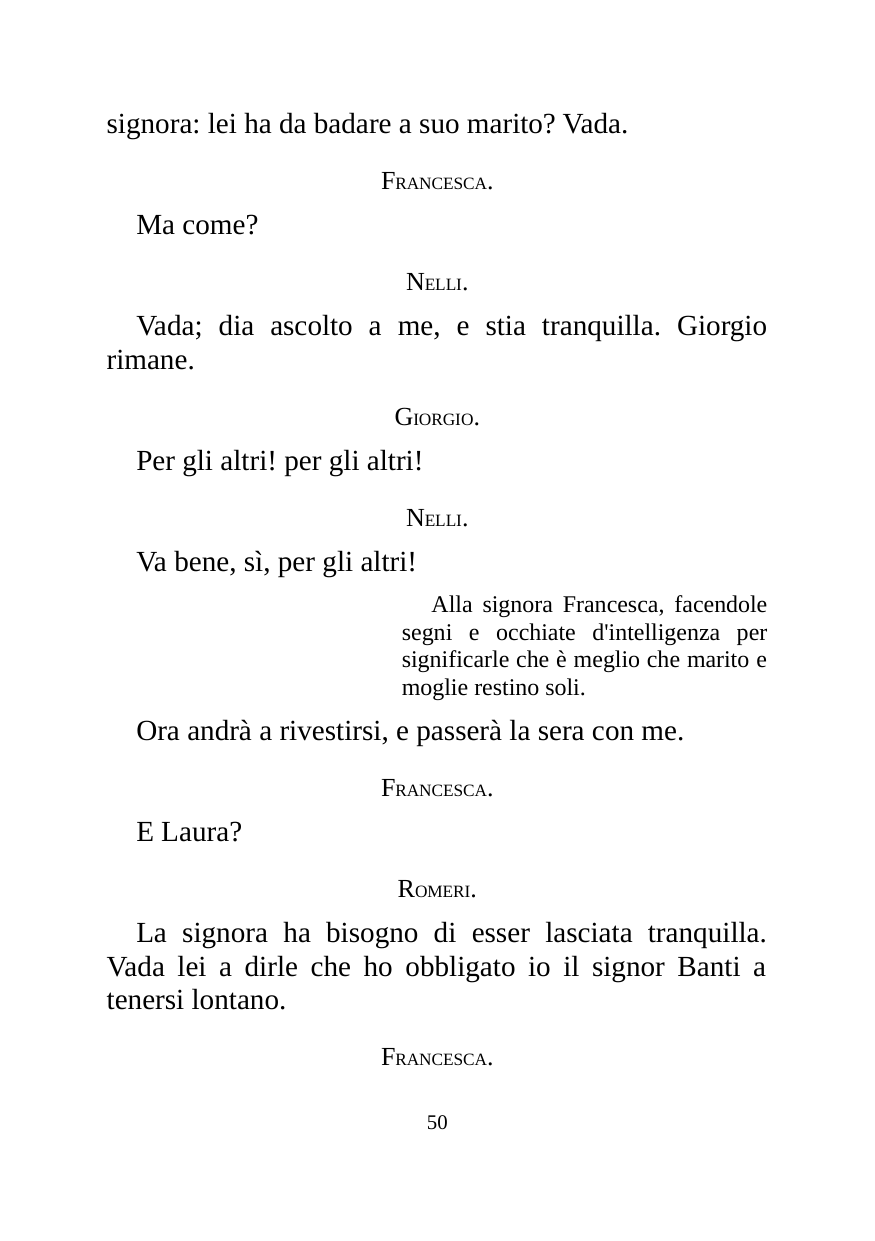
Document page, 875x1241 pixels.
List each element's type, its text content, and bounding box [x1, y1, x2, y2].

text La signora ha bisogno di esser lasciata tranquilla. Vada lei a dirle che ho obbligato io il signor Banti a tenersi lontano. [106, 915, 768, 1016]
text Ora andrà a rivestirsi, e passerà la sera con me. [106, 713, 768, 747]
text Giorgio. [106, 401, 768, 431]
text Nelli. [106, 502, 768, 532]
text Vada; dia ascolto a me, e stia tranquilla. Giorgio rimane. [106, 308, 768, 376]
text Francesca. [106, 165, 768, 195]
text Nelli. [106, 266, 768, 296]
text Per gli altri! per gli altri! [106, 443, 768, 477]
text signora: lei ha da badare a suo marito? Vada. [106, 106, 768, 140]
text Romeri. [106, 873, 768, 903]
text Alla signora Francesca, facendole segni e occhiate d'intelligenza per significarle che è meglio che marito e moglie restino soli. [402, 590, 768, 701]
text Ma come? [106, 207, 768, 241]
text Francesca. [106, 772, 768, 802]
text E Laura? [106, 814, 768, 848]
text Va bene, sì, per gli altri! [106, 544, 768, 578]
text Francesca. [106, 1041, 768, 1071]
